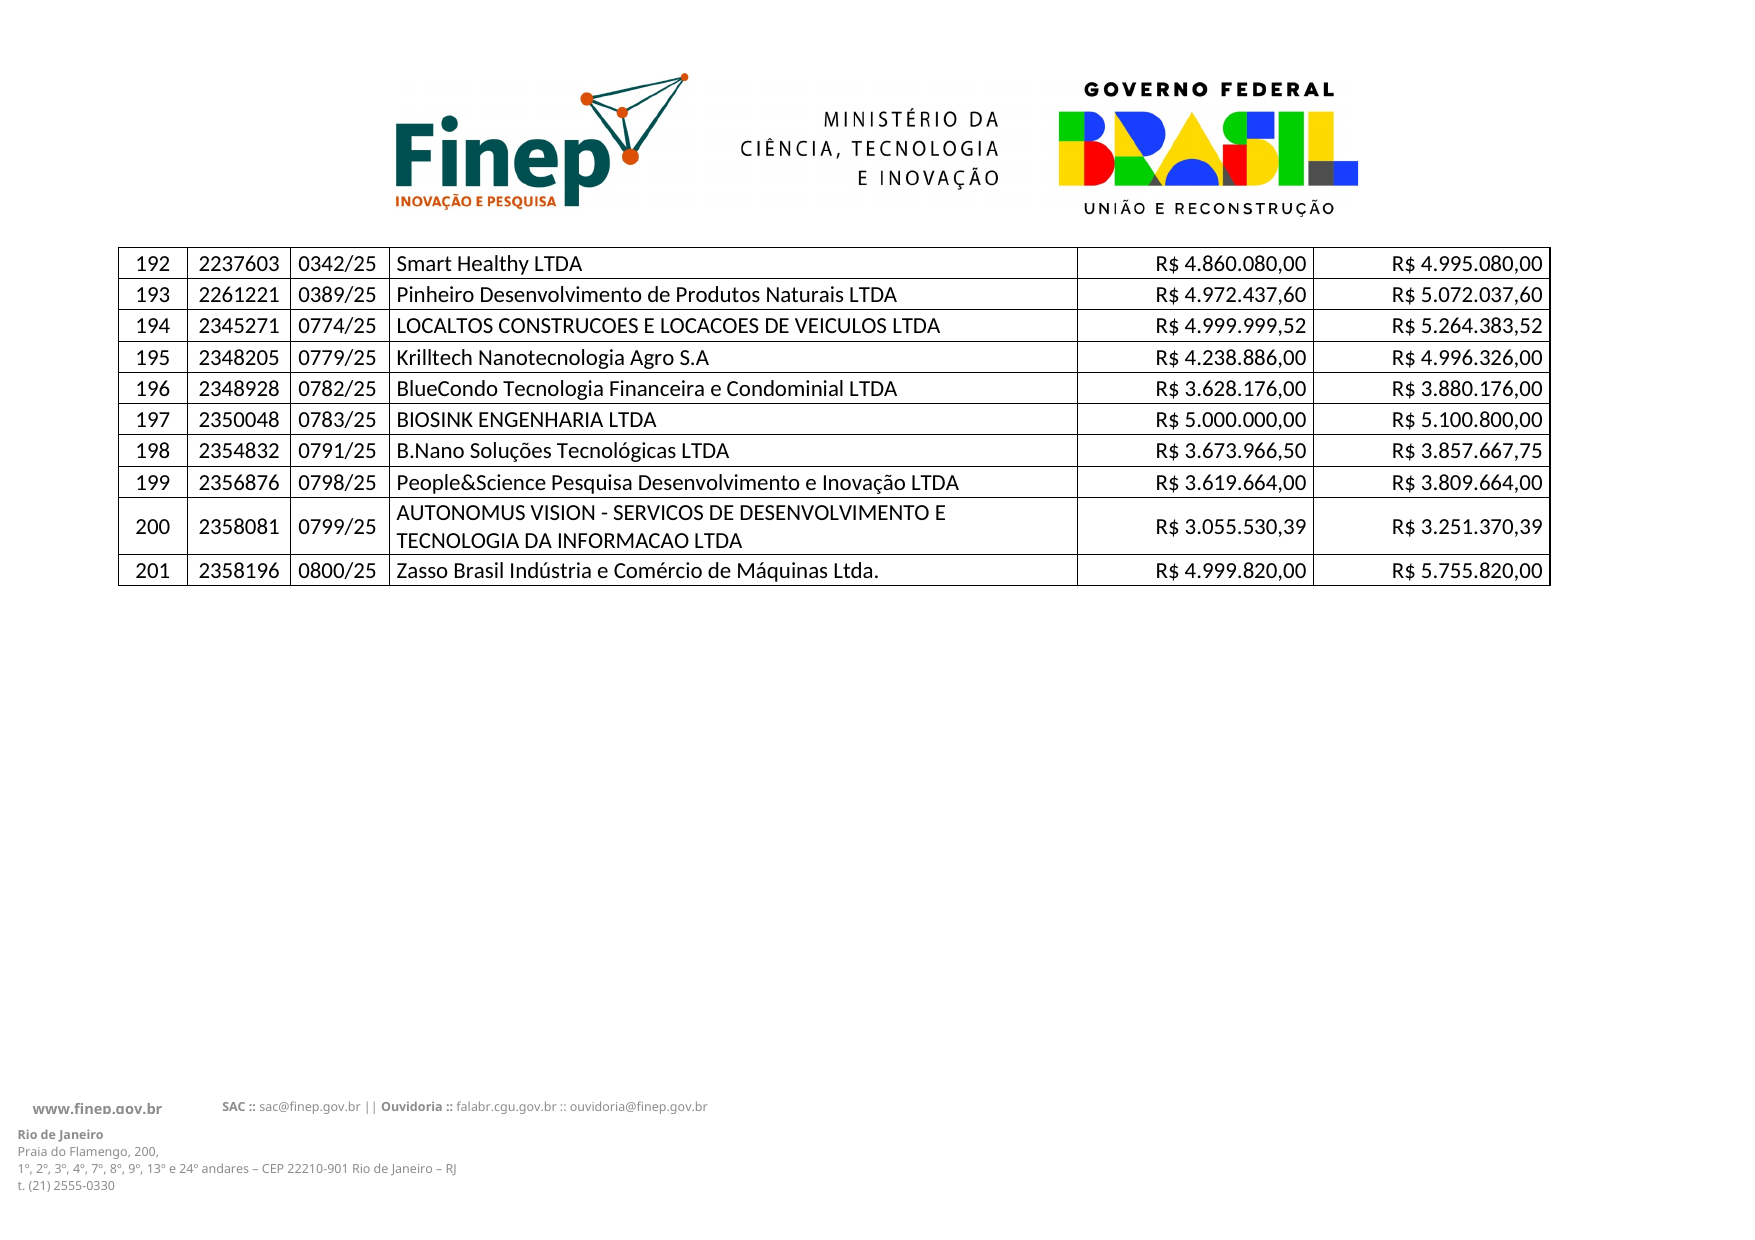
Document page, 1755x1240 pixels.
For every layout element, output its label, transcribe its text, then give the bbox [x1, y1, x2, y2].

table_cell BIOSINK ENGENHARIA LTDA [390, 404, 1077, 434]
table_cell 195 [119, 342, 187, 372]
table_cell R$ 4.999.999,52 [1078, 310, 1313, 341]
table_cell 2350048 [188, 404, 290, 434]
table_cell 197 [119, 404, 187, 434]
table_cell 192 [119, 248, 187, 278]
table_cell R$ 3.857.667,75 [1314, 435, 1549, 466]
table_cell 2358081 [188, 498, 290, 554]
table_cell 0779/25 [291, 342, 389, 372]
table_cell R$ 4.996.326,00 [1314, 342, 1549, 372]
table_cell R$ 5.072.037,60 [1314, 279, 1549, 309]
table_cell 2358196 [188, 555, 290, 585]
table_cell People&Science Pesquisa Desenvolvimento e Inovação LTDA [390, 467, 1077, 497]
table_cell BlueCondo Tecnologia Financeira e Condominial LTDA [390, 373, 1077, 403]
table_cell R$ 4.995.080,00 [1314, 248, 1549, 278]
table_cell R$ 3.619.664,00 [1078, 467, 1313, 497]
table_cell 2356876 [188, 467, 290, 497]
table_cell 201 [119, 555, 187, 585]
table_cell 2345271 [188, 310, 290, 341]
table_cell 194 [119, 310, 187, 341]
table_cell R$ 4.999.820,00 [1078, 555, 1313, 585]
table_cell R$ 4.972.437,60 [1078, 279, 1313, 309]
table_cell 0782/25 [291, 373, 389, 403]
table_cell 198 [119, 435, 187, 466]
table_cell 0342/25 [291, 248, 389, 278]
table_cell R$ 3.880.176,00 [1314, 373, 1549, 403]
table_cell R$ 4.238.886,00 [1078, 342, 1313, 372]
table_cell R$ 3.251.370,39 [1314, 498, 1549, 554]
table_cell B.Nano Soluções Tecnológicas LTDA [390, 435, 1077, 466]
table_cell R$ 3.673.966,50 [1078, 435, 1313, 466]
table_cell Pinheiro Desenvolvimento de Produtos Naturais LTDA [390, 279, 1077, 309]
table_cell R$ 5.000.000,00 [1078, 404, 1313, 434]
table_cell 0389/25 [291, 279, 389, 309]
table_cell Krilltech Nanotecnologia Agro S.A [390, 342, 1077, 372]
table_cell 0800/25 [291, 555, 389, 585]
table_cell R$ 4.860.080,00 [1078, 248, 1313, 278]
table_cell 0791/25 [291, 435, 389, 466]
table_cell 2237603 [188, 248, 290, 278]
table_cell 2354832 [188, 435, 290, 466]
table_cell R$ 5.264.383,52 [1314, 310, 1549, 341]
table_cell 193 [119, 279, 187, 309]
table_cell R$ 3.628.176,00 [1078, 373, 1313, 403]
table_cell 2348205 [188, 342, 290, 372]
table_cell Zasso Brasil Indústria e Comércio de Máquinas Ltda. [390, 555, 1077, 585]
table_cell 196 [119, 373, 187, 403]
table_cell 199 [119, 467, 187, 497]
table_cell R$ 5.755.820,00 [1314, 555, 1549, 585]
table_cell 2261221 [188, 279, 290, 309]
table_cell R$ 3.809.664,00 [1314, 467, 1549, 497]
table_cell Smart Healthy LTDA [390, 248, 1077, 278]
table_cell LOCALTOS CONSTRUCOES E LOCACOES DE VEICULOS LTDA [390, 310, 1077, 341]
table_cell R$ 3.055.530,39 [1078, 498, 1313, 554]
table_cell 0798/25 [291, 467, 389, 497]
table_cell 0799/25 [291, 498, 389, 554]
table_cell 200 [119, 498, 187, 554]
table_cell 0783/25 [291, 404, 389, 434]
table_cell 2348928 [188, 373, 290, 403]
table_cell 0774/25 [291, 310, 389, 341]
table_cell R$ 5.100.800,00 [1314, 404, 1549, 434]
